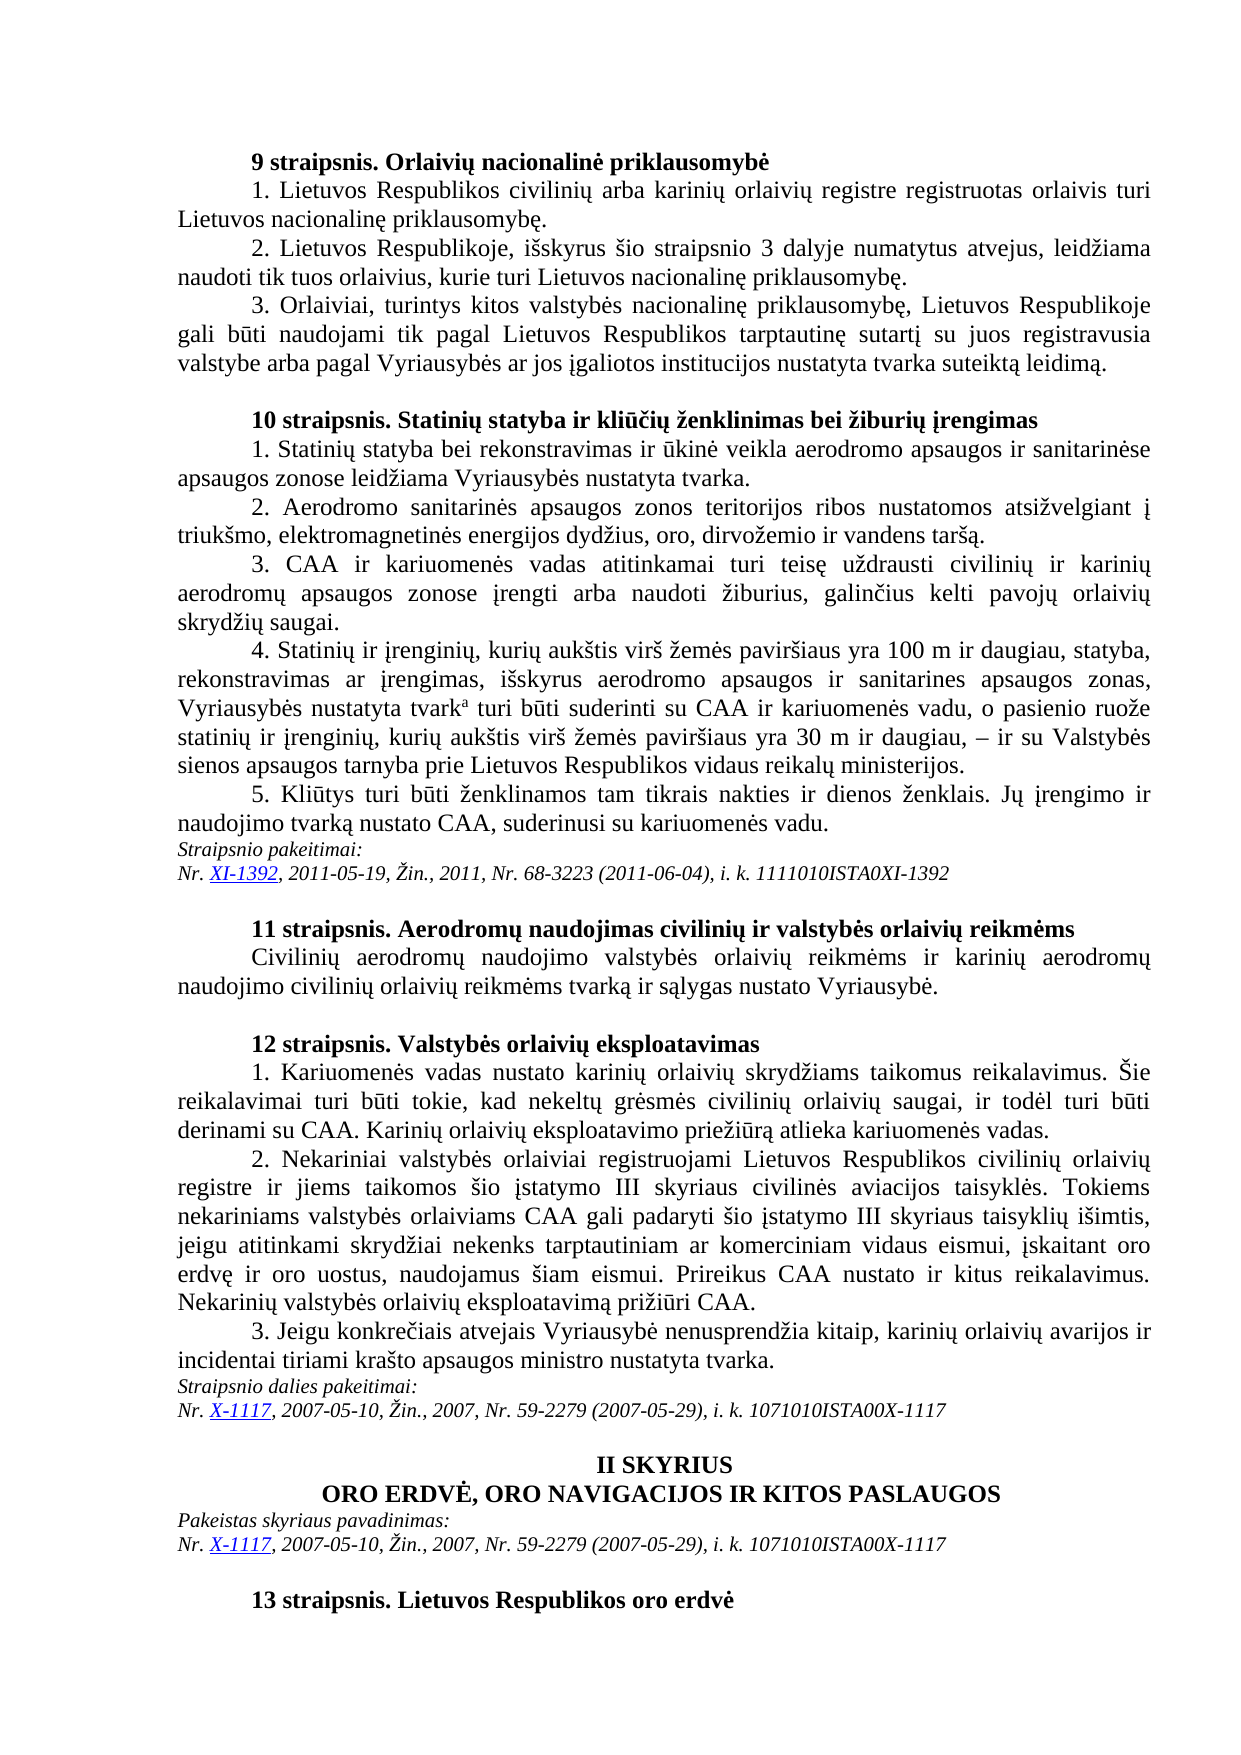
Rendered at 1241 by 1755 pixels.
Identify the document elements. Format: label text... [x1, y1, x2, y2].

text Civilinių aerodromų naudojimo valstybės orlaivių reikmėms ir karinių aerodromų naudojimo civilinių orlaivių reikmėms tvarką ir sąlygas nustato Vyriausybė. [177, 942, 1152, 1000]
text 9 straipsnis. Orlaivių nacionalinė priklausomybė [177, 147, 1152, 176]
text Nr. X-1117, 2007-05-10, Žin., 2007, Nr. 59-2279 (2007-05-29), i. k. 1071010ISTA00X-1117 [177, 1398, 1152, 1422]
text 5. Kliūtys turi būti ženklinamos tam tikrais nakties ir dienos ženklais. Jų įrengimo ir naudojimo tvarką nustato CAA, suderinusi su kariuomenės vadu. [177, 779, 1152, 837]
text 2. Nekariniai valstybės orlaiviai registruojami Lietuvos Respublikos civilinių orlaivių registre ir jiems taikomos šio įstatymo III skyriaus civilinės aviacijos taisyklės. Tokiems nekariniams valstybės orlaiviams CAA gali padaryti šio įstatymo III skyriaus taisyklių išimtis, jeigu atitinkami skrydžiai nekenks tarptautiniam ar komerciniam vidaus eismui, įskaitant oro erdvę ir oro uostus, naudojamus šiam eismui. Prireikus CAA nustato ir kitus reikalavimus. Nekarinių valstybės orlaivių eksploatavimą prižiūri CAA. [177, 1144, 1152, 1316]
text 2. Lietuvos Respublikoje, išskyrus šio straipsnio 3 dalyje numatytus atvejus, leidžiama naudoti tik tuos orlaivius, kurie turi Lietuvos nacionalinę priklausomybę. [177, 233, 1152, 291]
text 2. Aerodromo sanitarinės apsaugos zonos teritorijos ribos nustatomos atsižvelgiant į triukšmo, elektromagnetinės energijos dydžius, oro, dirvožemio ir vandens taršą. [177, 492, 1152, 549]
text 3. Jeigu konkrečiais atvejais Vyriausybė nenusprendžia kitaip, karinių orlaivių avarijos ir incidentai tiriami krašto apsaugos ministro nustatyta tvarka. [177, 1316, 1152, 1374]
text 11 straipsnis. Aerodromų naudojimas civilinių ir valstybės orlaivių reikmėms [177, 914, 1152, 942]
text 1. Statinių statyba bei rekonstravimas ir ūkinė veikla aerodromo apsaugos ir sanitarinėse apsaugos zonose leidžiama Vyriausybės nustatyta tvarka. [177, 434, 1152, 492]
text Straipsnio pakeitimai: [177, 837, 1152, 861]
text Nr. X-1117, 2007-05-10, Žin., 2007, Nr. 59-2279 (2007-05-29), i. k. 1071010ISTA00X-1117 [177, 1532, 1152, 1556]
text 10 straipsnis. Statinių statyba ir kliūčių ženklinimas bei žiburių įrengimas [177, 406, 1152, 434]
text 12 straipsnis. Valstybės orlaivių eksploatavimas [177, 1029, 1152, 1057]
text 13 straipsnis. Lietuvos Respublikos oro erdvė [177, 1585, 1152, 1614]
text Pakeistas skyriaus pavadinimas: [177, 1508, 1152, 1532]
text 4. Statinių ir įrenginių, kurių aukštis virš žemės paviršiaus yra 100 m ir daugiau, statyba, rekonstravimas ar įrengimas, išskyrus aerodromo apsaugos ir sanitarines apsaugos zonas, Vyriausybės nustatyta tvarka turi būti suderinti su CAA ir kariuomenės vadu, o pasienio ruože statinių ir įrenginių, kurių aukštis virš žemės paviršiaus yra 30 m ir daugiau, – ir su Valstybės sienos apsaugos tarnyba prie Lietuvos Respublikos vidaus reikalų ministerijos. [177, 636, 1152, 779]
text 1. Kariuomenės vadas nustato karinių orlaivių skrydžiams taikomus reikalavimus. Šie reikalavimai turi būti tokie, kad nekeltų grėsmės civilinių orlaivių saugai, ir todėl turi būti derinami su CAA. Karinių orlaivių eksploatavimo priežiūrą atlieka kariuomenės vadas. [177, 1057, 1152, 1144]
text 1. Lietuvos Respublikos civilinių arba karinių orlaivių registre registruotas orlaivis turi Lietuvos nacionalinę priklausomybę. [177, 176, 1152, 233]
text 3. CAA ir kariuomenės vadas atitinkamai turi teisę uždrausti civilinių ir karinių aerodromų apsaugos zonose įrengti arba naudoti žiburius, galinčius kelti pavojų orlaivių skrydžių saugai. [177, 549, 1152, 636]
text Straipsnio dalies pakeitimai: [177, 1374, 1152, 1398]
text Nr. XI-1392, 2011-05-19, Žin., 2011, Nr. 68-3223 (2011-06-04), i. k. 1111010ISTA0XI-1392 [177, 861, 1152, 885]
text 3. Orlaiviai, turintys kitos valstybės nacionalinę priklausomybę, Lietuvos Respublikoje gali būti naudojami tik pagal Lietuvos Respublikos tarptautinę sutartį su juos registravusia valstybe arba pagal Vyriausybės ar jos įgaliotos institucijos nustatyta tvarka suteiktą leidimą. [177, 291, 1152, 377]
text ORO ERDVĖ, ORO NAVIGACIJOS IR KITOS PASLAUGOS [177, 1479, 1152, 1508]
text II SKYRIUS [177, 1451, 1152, 1479]
